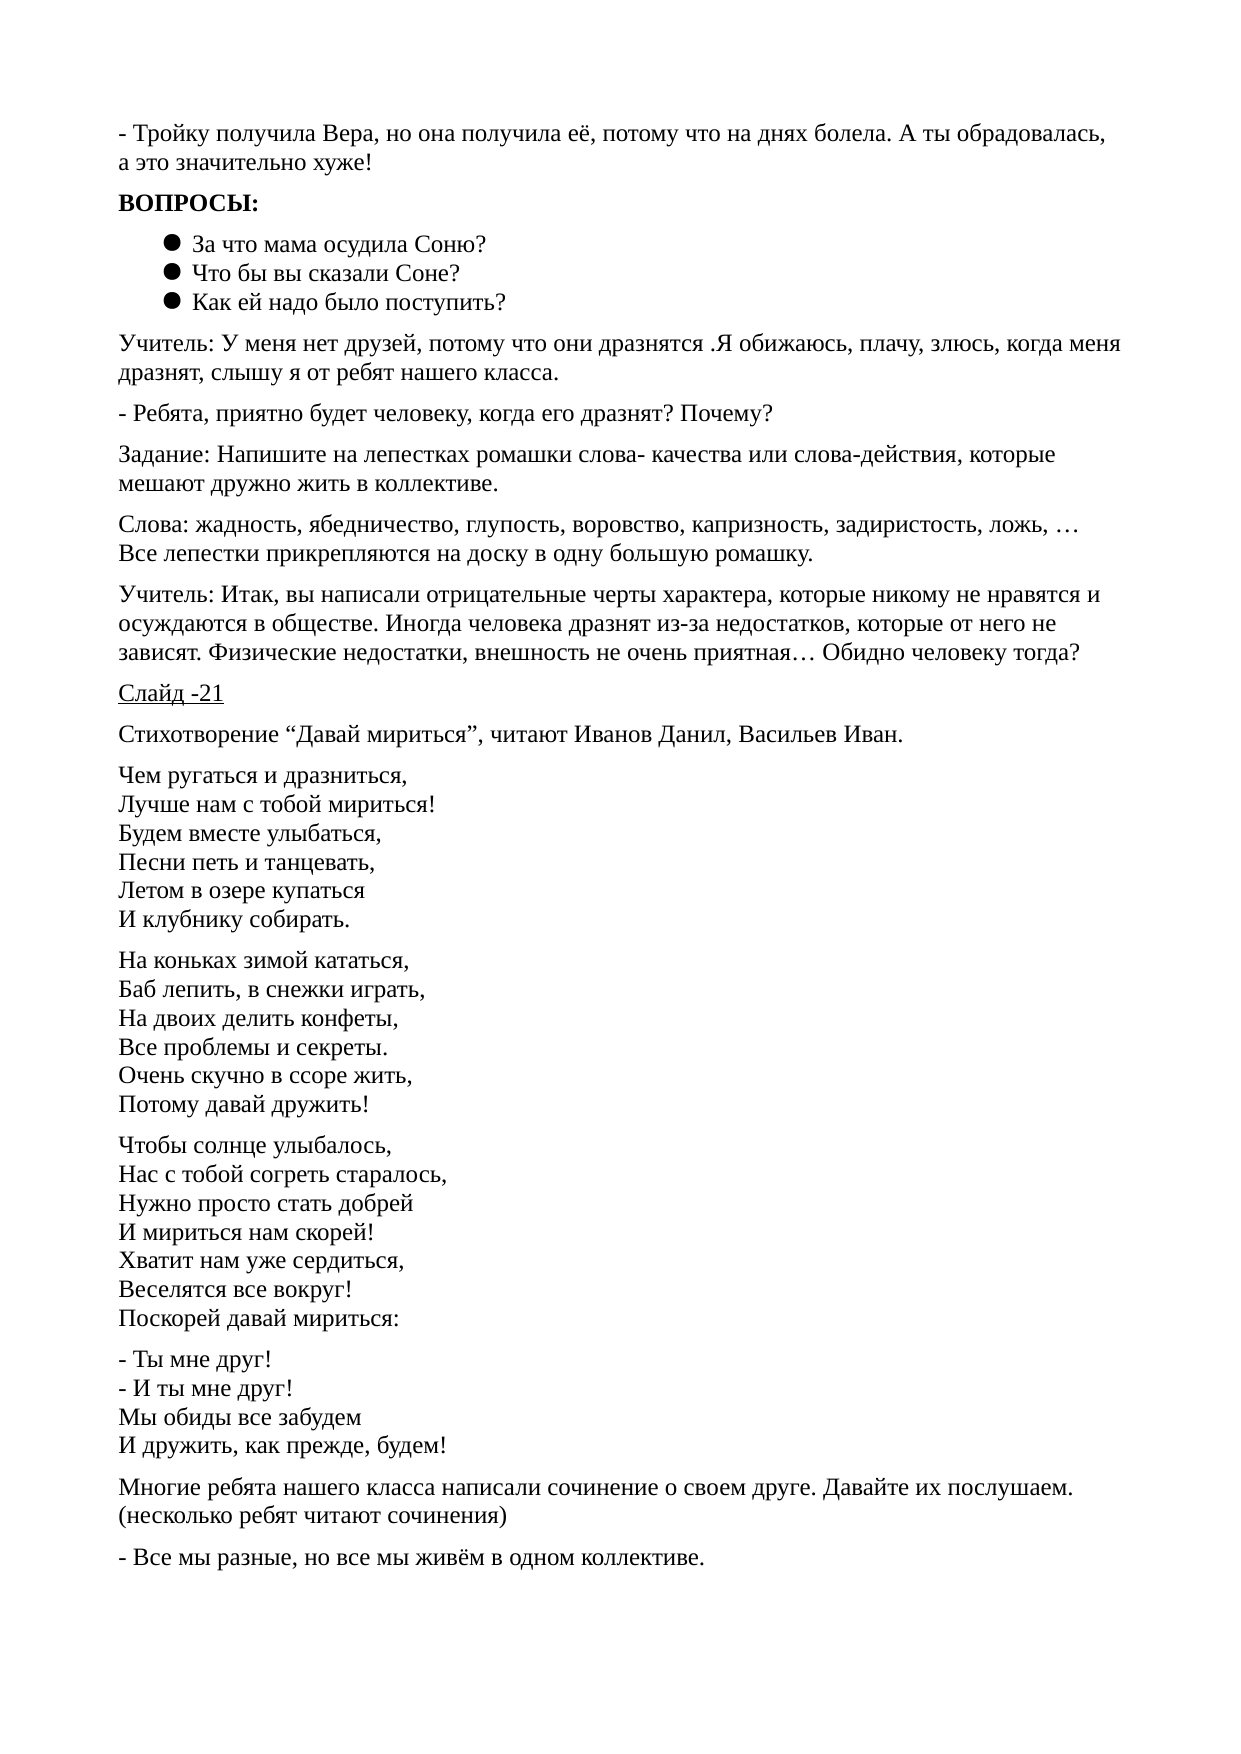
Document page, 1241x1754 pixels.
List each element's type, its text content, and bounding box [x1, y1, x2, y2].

text - Все мы разные, но все мы живём в одном коллективе. [118, 1542, 1122, 1571]
list Как ей надо было поступить? [162, 287, 1122, 316]
text Чтобы солнце улыбалось, Нас с тобой согреть старалось, Нужно просто стать добрей И мириться нам скорей! Хватит нам уже сердиться, Веселятся все вокруг! Поскорей давай мириться: [118, 1131, 1122, 1332]
text Слайд -21 [118, 678, 1122, 707]
text - Ребята, приятно будет человеку, когда его дразнят? Почему? [118, 398, 1122, 427]
text Слова: жадность, ябедничество, глупость, воровство, капризность, задиристость, ложь, … Все лепестки прикрепляются на доску в одну большую ромашку. [118, 509, 1122, 567]
list За что мама осудила Соню? [162, 229, 1122, 258]
list Что бы вы сказали Соне? [162, 258, 1122, 287]
text - Ты мне друг! - И ты мне друг! Мы обиды все забудем И дружить, как прежде, будем! [118, 1344, 1122, 1459]
text ВОПРОСЫ: [118, 188, 1122, 217]
text Задание: Напишите на лепестках ромашки слова- качества или слова-действия, которые мешают дружно жить в коллективе. [118, 439, 1122, 497]
text Учитель: Итак, вы написали отрицательные черты характера, которые никому не нравятся и осуждаются в обществе. Иногда человека дразнят из-за недостатков, которые от него не зависят. Физические недостатки, внешность не очень приятная… Обидно человеку тогда? [118, 579, 1122, 666]
text - Тройку получила Вера, но она получила её, потому что на днях болела. А ты обрадовалась, а это значительно хуже! [118, 118, 1122, 176]
text Многие ребята нашего класса написали сочинение о своем друге. Давайте их послушаем. (несколько ребят читают сочинения) [118, 1472, 1122, 1529]
text Чем ругаться и дразниться, Лучше нам с тобой мириться! Будем вместе улыбаться, Песни петь и танцевать, Летом в озере купаться И клубнику собирать. [118, 761, 1122, 933]
text На коньках зимой кататься, Баб лепить, в снежки играть, На двоих делить конфеты, Все проблемы и секреты. Очень скучно в ссоре жить, Потому давай дружить! [118, 946, 1122, 1118]
text Учитель: У меня нет друзей, потому что они дразнятся .Я обижаюсь, плачу, злюсь, когда меня дразнят, слышу я от ребят нашего класса. [118, 328, 1122, 386]
text Стихотворение “Давай мириться”, читают Иванов Данил, Васильев Иван. [118, 719, 1122, 748]
